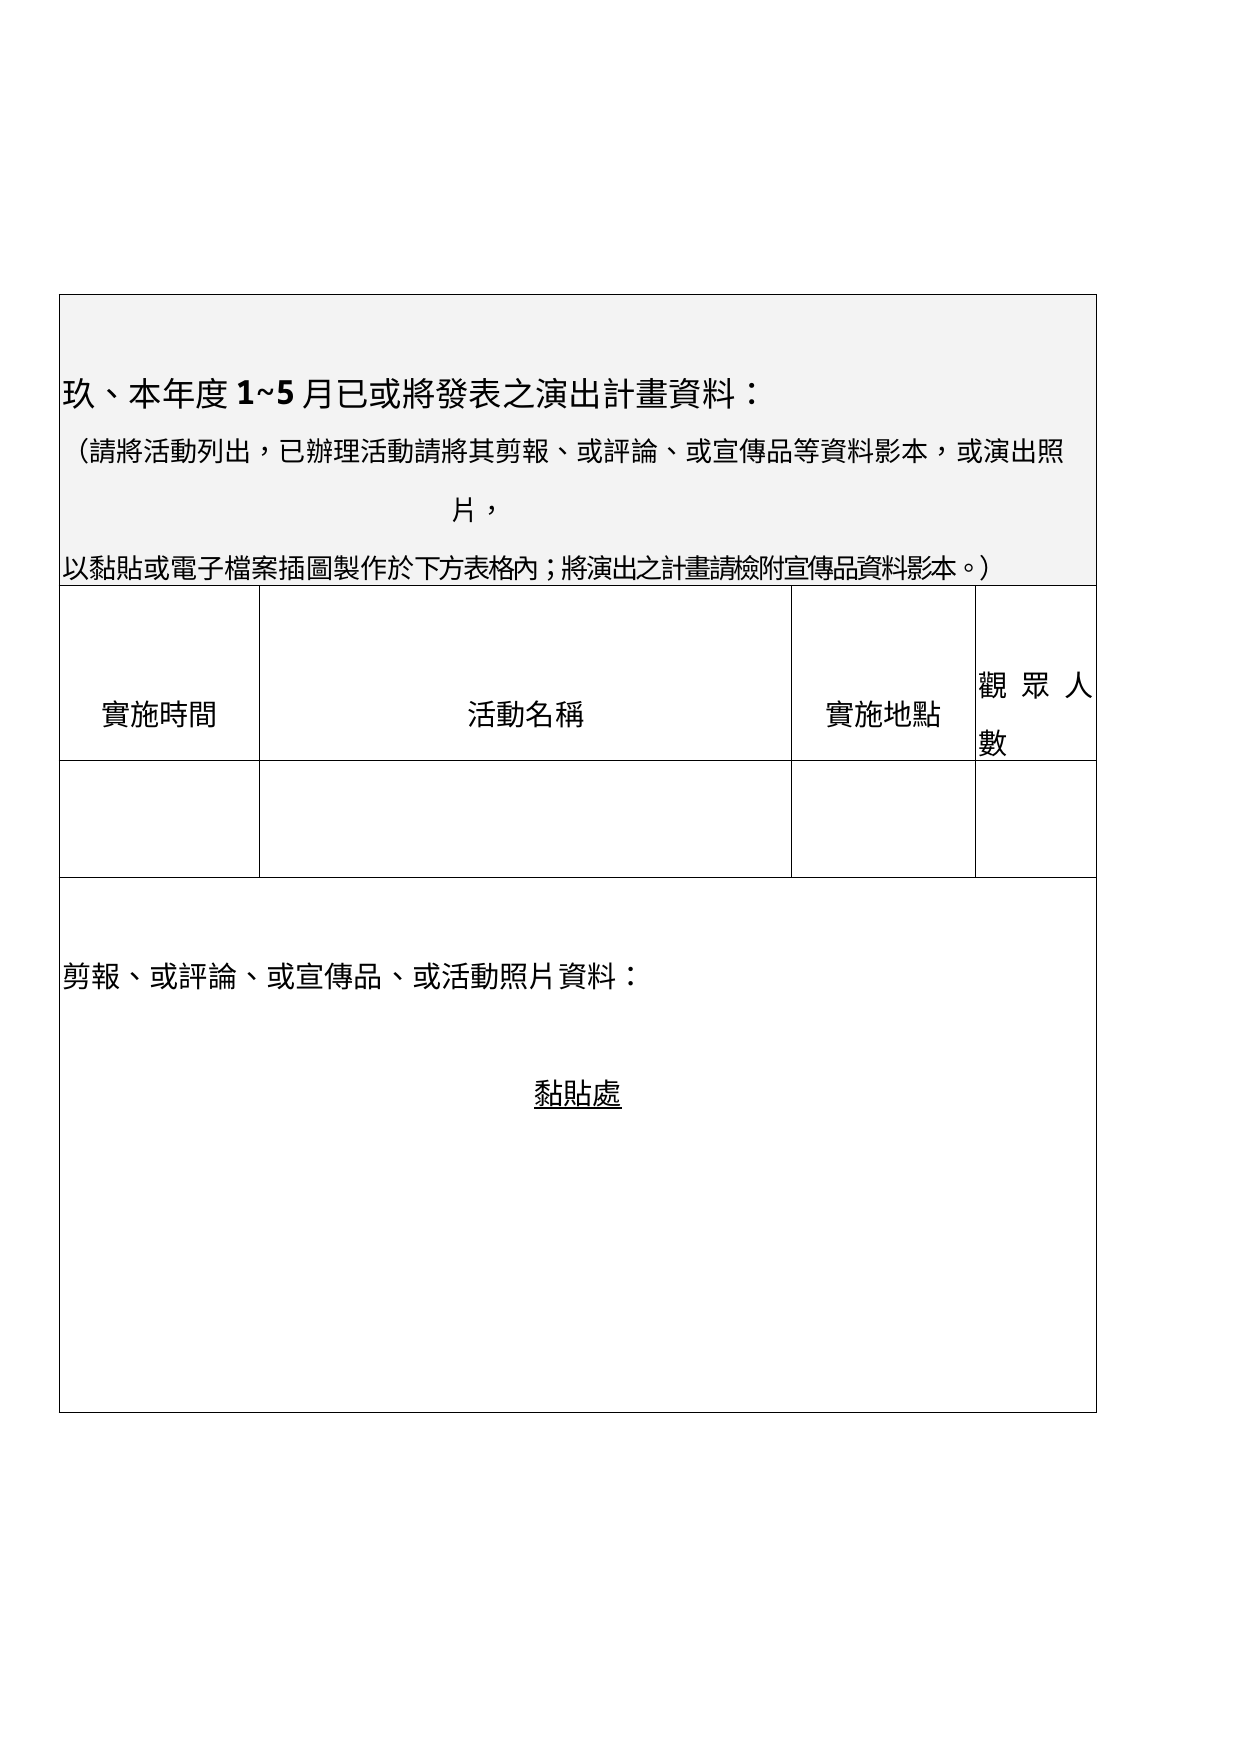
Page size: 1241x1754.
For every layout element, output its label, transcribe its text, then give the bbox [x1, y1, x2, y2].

table_cell [792, 761, 975, 877]
table_cell [976, 761, 1096, 877]
table_cell 實施地點 [792, 586, 975, 760]
table_cell 玖、本年度1~5月已或將發表之演出計畫資料： （請將活動列出，已辦理活動請將其剪報、或評論、或宣傳品等資料影本，或演出照片， 以黏貼或電子檔案插圖製作於下方表格內；將演出之計畫請檢附宣傳品資料影本。） [60, 295, 1096, 585]
table_cell 實施時間 [60, 586, 259, 760]
table_cell [60, 761, 259, 877]
table_cell 剪報、或評論、或宣傳品、或活動照片資料： 黏貼處 [60, 878, 1096, 1412]
table_cell [260, 761, 791, 877]
table_cell 觀眾人數 [976, 586, 1096, 760]
table_cell 活動名稱 [260, 586, 791, 760]
